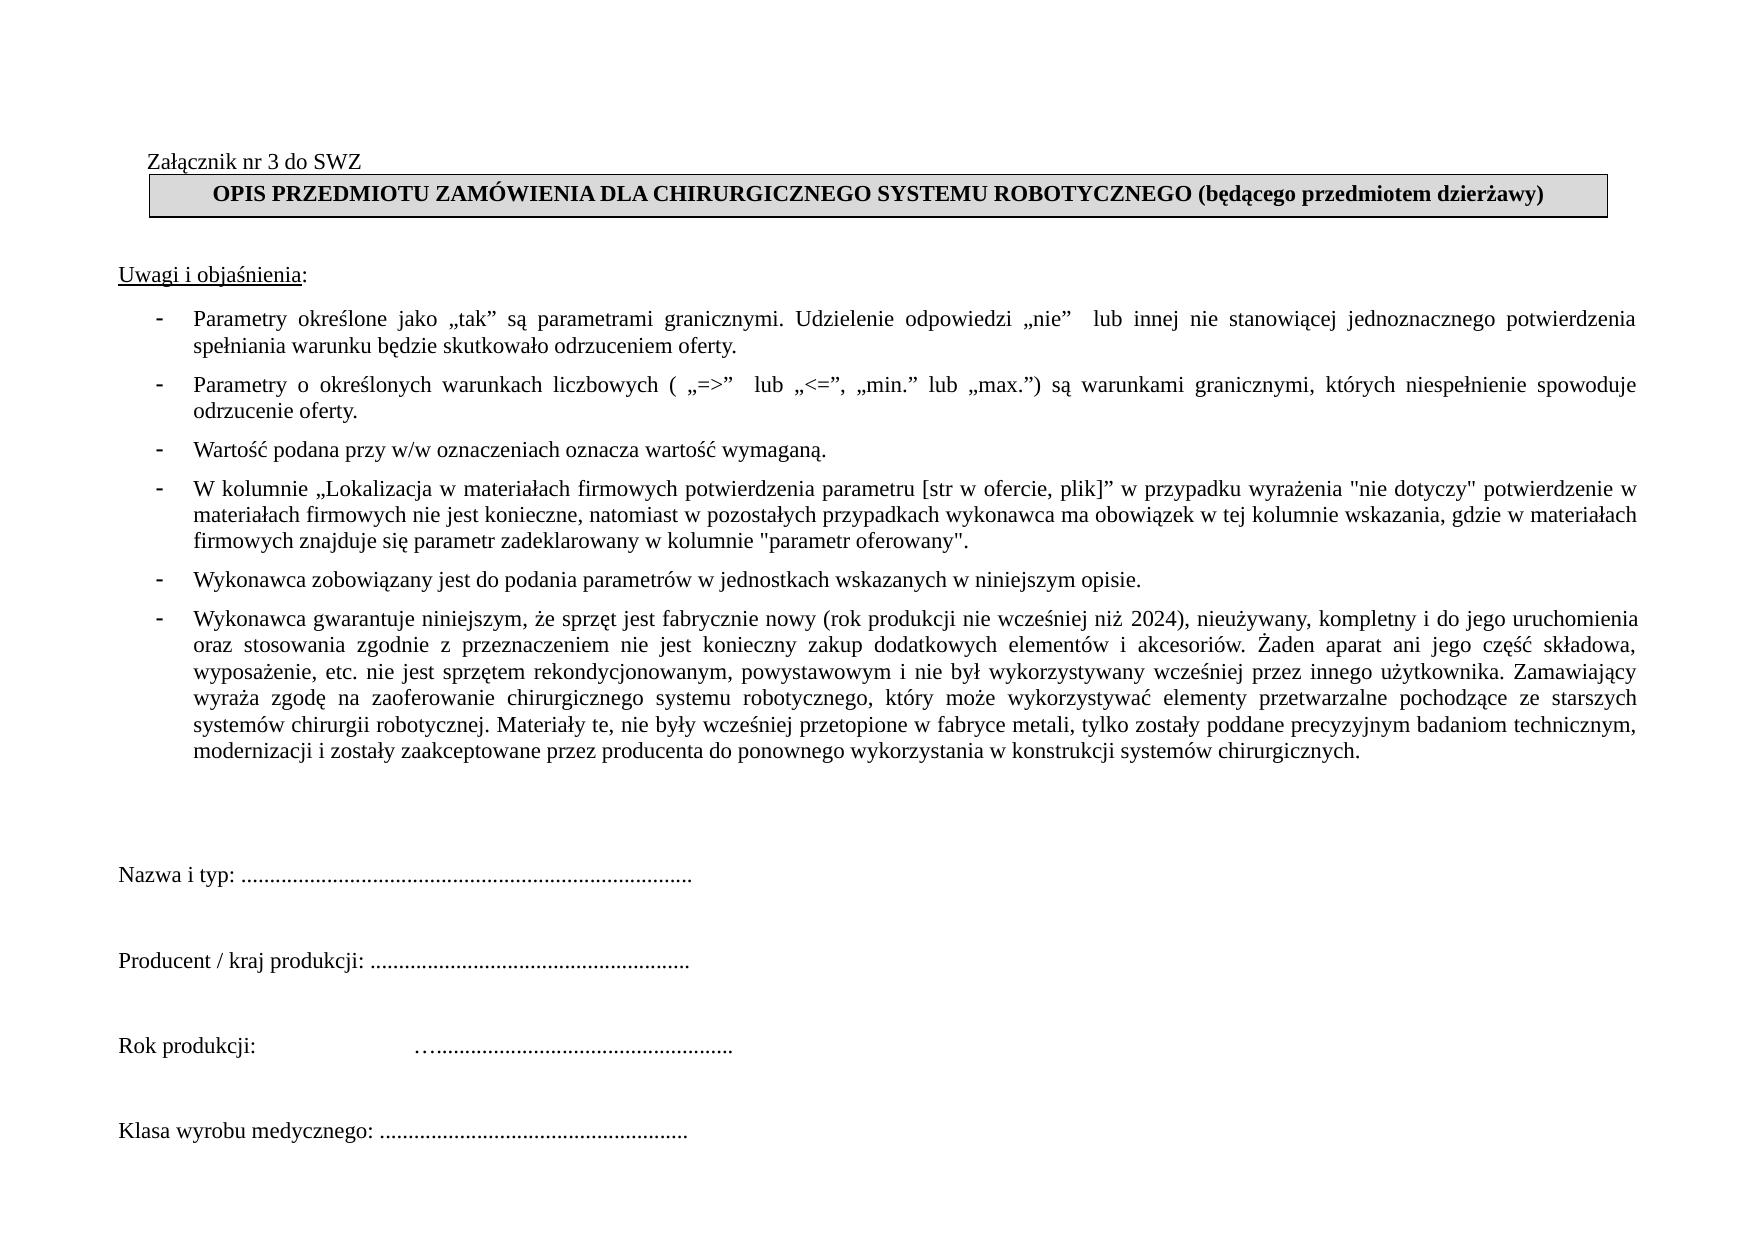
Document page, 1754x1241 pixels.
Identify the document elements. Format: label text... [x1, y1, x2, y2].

text Nazwa i typ: ............................................................................... [118, 861, 1639, 888]
list W kolumnie „Lokalizacja w materiałach firmowych potwierdzenia parametru [str w ofercie, plik]” w przypadku wyrażenia "nie dotyczy" potwierdzenie w materiałach firmowych nie jest konieczne, natomiast w pozostałych przypadkach wykonawca ma obowiązek w tej kolumnie wskazania, gdzie w materiałach firmowych znajduje się parametr zadeklarowany w kolumnie "parametr oferowany". [156, 475, 1639, 554]
text Załącznik nr 3 do SWZ [118, 148, 1639, 174]
text Rok produkcji: ….................................................... [118, 1032, 1639, 1058]
text Klasa wyrobu medycznego: ...................................................... [118, 1117, 1639, 1144]
table_header OPIS PRZEDMIOTU ZAMÓWIENIA DLA CHIRURGICZNEGO SYSTEMU ROBOTYCZNEGO (będącego przedmiotem dzierżawy) [150, 175, 1607, 216]
list Parametry określone jako „tak” są parametrami granicznymi. Udzielenie odpowiedzi „nie” lub innej nie stanowiącej jednoznacznego potwierdzenia spełniania warunku będzie skutkowało odrzuceniem oferty. [156, 306, 1639, 358]
list Wartość podana przy w/w oznaczeniach oznacza wartość wymaganą. [156, 436, 1639, 462]
list Wykonawca zobowiązany jest do podania parametrów w jednostkach wskazanych w niniejszym opisie. [156, 566, 1639, 593]
list Parametry o określonych warunkach liczbowych ( „=>” lub „<=”, „min.” lub „max.”) są warunkami granicznymi, których niespełnienie spowoduje odrzucenie oferty. [156, 371, 1639, 423]
text Uwagi i objaśnienia: [118, 261, 1639, 288]
list Wykonawca gwarantuje niniejszym, że sprzęt jest fabrycznie nowy (rok produkcji nie wcześniej niż 2024), nieużywany, kompletny i do jego uruchomienia oraz stosowania zgodnie z przeznaczeniem nie jest konieczny zakup dodatkowych elementów i akcesoriów. Żaden aparat ani jego część składowa, wyposażenie, etc. nie jest sprzętem rekondycjonowanym, powystawowym i nie był wykorzystywany wcześniej przez innego użytkownika. Zamawiający wyraża zgodę na zaoferowanie chirurgicznego systemu robotycznego, który może wykorzystywać elementy przetwarzalne pochodzące ze starszych systemów chirurgii robotycznej. Materiały te, nie były wcześniej przetopione w fabryce metali, tylko zostały poddane precyzyjnym badaniom technicznym, modernizacji i zostały zaakceptowane przez producenta do ponownego wykorzystania w konstrukcji systemów chirurgicznych. [156, 605, 1639, 763]
text Producent / kraj produkcji: ........................................................ [118, 947, 1639, 973]
